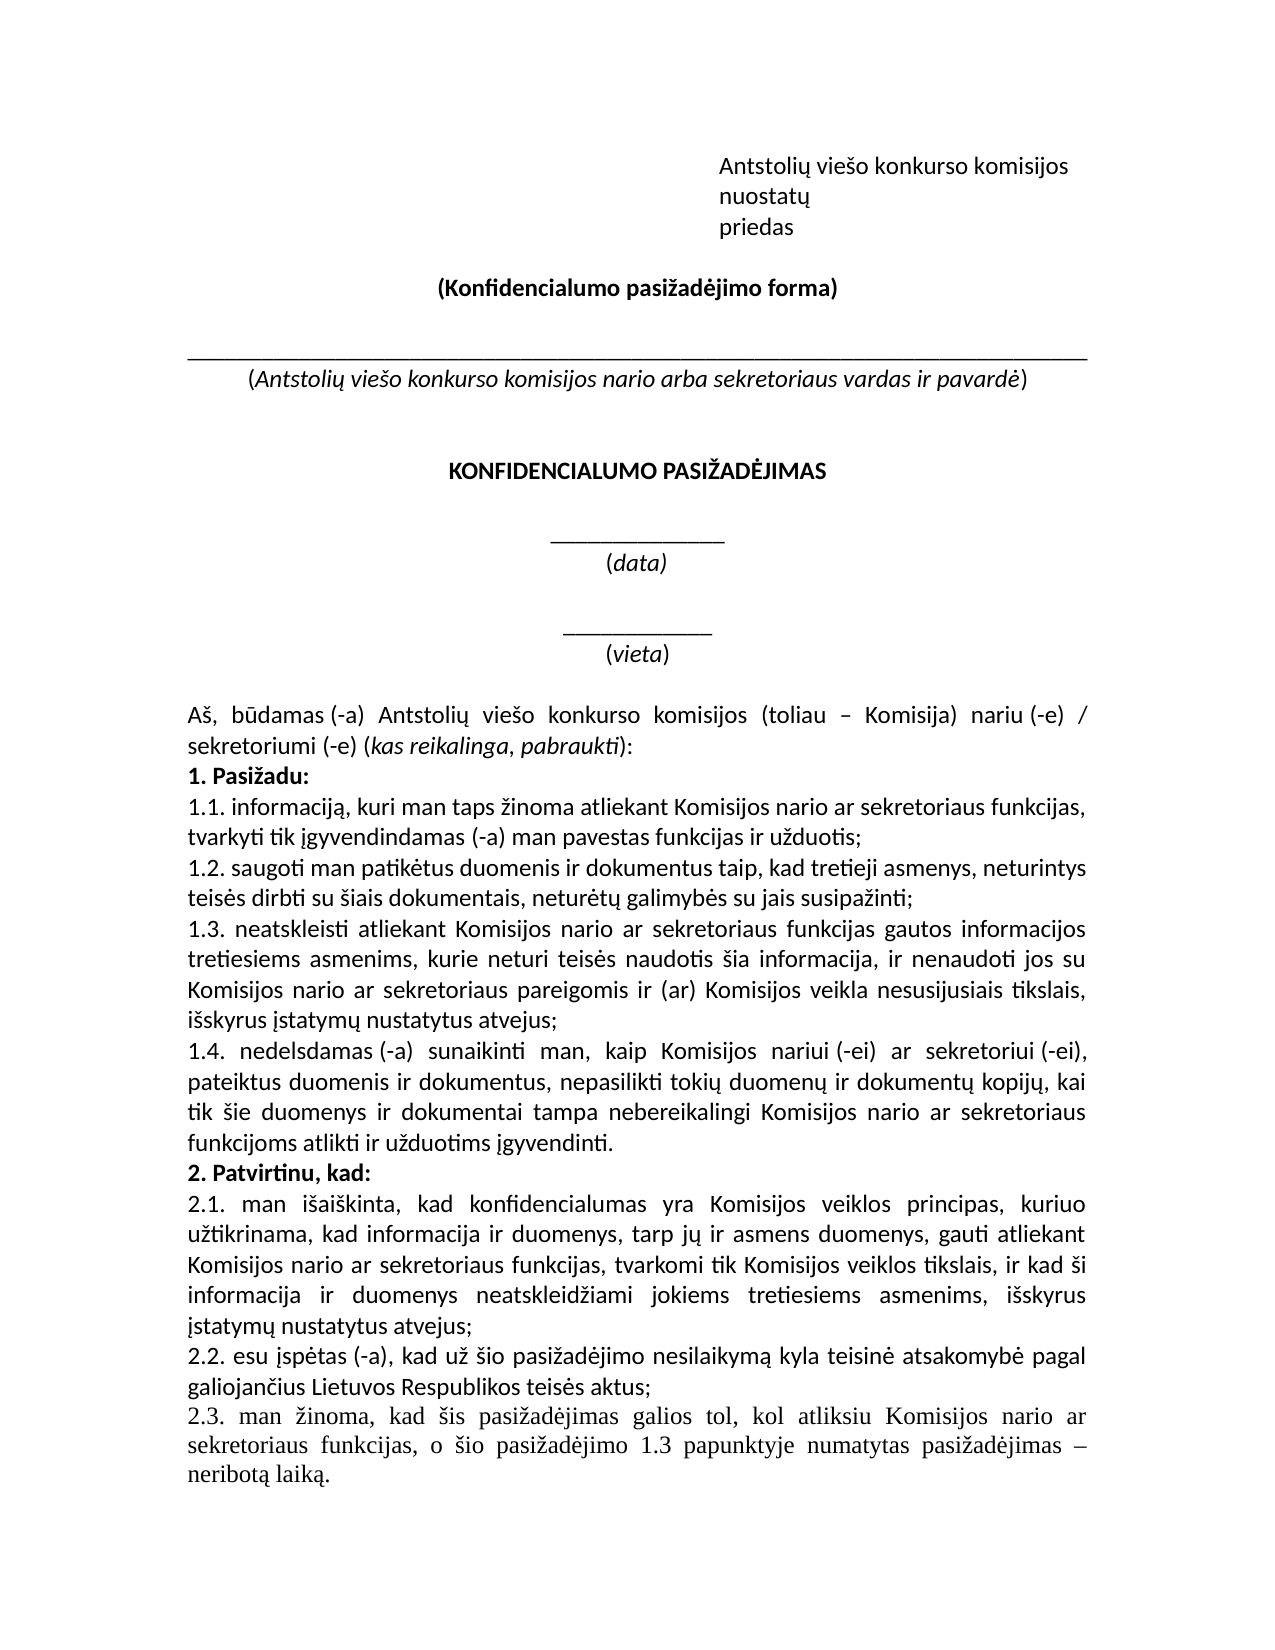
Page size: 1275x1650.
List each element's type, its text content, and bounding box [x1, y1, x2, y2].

text Antstolių viešo konkurso komisijos nuostatų [719, 150, 1087, 211]
text 1. Pasižadu: [187, 760, 1087, 791]
text 2. Patvirtinu, kad: [187, 1157, 1087, 1188]
text (Konfidencialumo pasižadėjimo forma) [187, 272, 1087, 303]
text ______________ [187, 516, 1087, 547]
text (data) [187, 547, 1087, 577]
text Aš, būdamas (-a) Antstolių viešo konkurso komisijos (toliau – Komisija) nariu (-e) / sekretoriumi (-e) (kas reikalinga, pabraukti): [187, 699, 1087, 760]
text KONFIDENCIALUMO PASIŽADĖJIMAS [187, 455, 1087, 486]
text ____________ [187, 608, 1087, 638]
text 1.2. saugoti man patikėtus duomenis ir dokumentus taip, kad tretieji asmenys, neturintys teisės dirbti su šiais dokumentais, neturėtų galimybės su jais susipažinti; [187, 852, 1087, 913]
text priedas [719, 211, 1087, 242]
text 2.2. esu įspėtas (-a), kad už šio pasižadėjimo nesilaikymą kyla teisinė atsakomybė pagal galiojančius Lietuvos Respublikos teisės aktus; [187, 1340, 1087, 1401]
text 1.4. nedelsdamas (-a) sunaikinti man, kaip Komisijos nariui (-ei) ar sekretoriui (-ei), pateiktus duomenis ir dokumentus, nepasilikti tokių duomenų ir dokumentų kopijų, kai tik šie duomenys ir dokumentai tampa nebereikalingi Komisijos nario ar sekretoriaus funkcijoms atlikti ir užduotims įgyvendinti. [187, 1035, 1087, 1157]
text 1.1. informaciją, kuri man taps žinoma atliekant Komisijos nario ar sekretoriaus funkcijas, tvarkyti tik įgyvendindamas (-a) man pavestas funkcijas ir užduotis; [187, 791, 1087, 852]
text (Antstolių viešo konkurso komisijos nario arba sekretoriaus vardas ir pavardė) [187, 364, 1087, 394]
text (vieta) [187, 638, 1087, 669]
text 2.1. man išaiškinta, kad konfidencialumas yra Komisijos veiklos principas, kuriuo užtikrinama, kad informacija ir duomenys, tarp jų ir asmens duomenys, gauti atliekant Komisijos nario ar sekretoriaus funkcijas, tvarkomi tik Komisijos veiklos tikslais, ir kad ši informacija ir duomenys neatskleidžiami jokiems tretiesiems asmenims, išskyrus įstatymų nustatytus atvejus; [187, 1188, 1087, 1340]
text 1.3. neatskleisti atliekant Komisijos nario ar sekretoriaus funkcijas gautos informacijos tretiesiems asmenims, kurie neturi teisės naudotis šia informacija, ir nenaudoti jos su Komisijos nario ar sekretoriaus pareigomis ir (ar) Komisijos veikla nesusijusiais tikslais, išskyrus įstatymų nustatytus atvejus; [187, 913, 1087, 1035]
text 2.3. man žinoma, kad šis pasižadėjimas galios tol, kol atliksiu Komisijos nario ar sekretoriaus funkcijas, o šio pasižadėjimo 1.3 papunktyje numatytas pasižadėjimas – neribotą laiką. [187, 1401, 1087, 1488]
